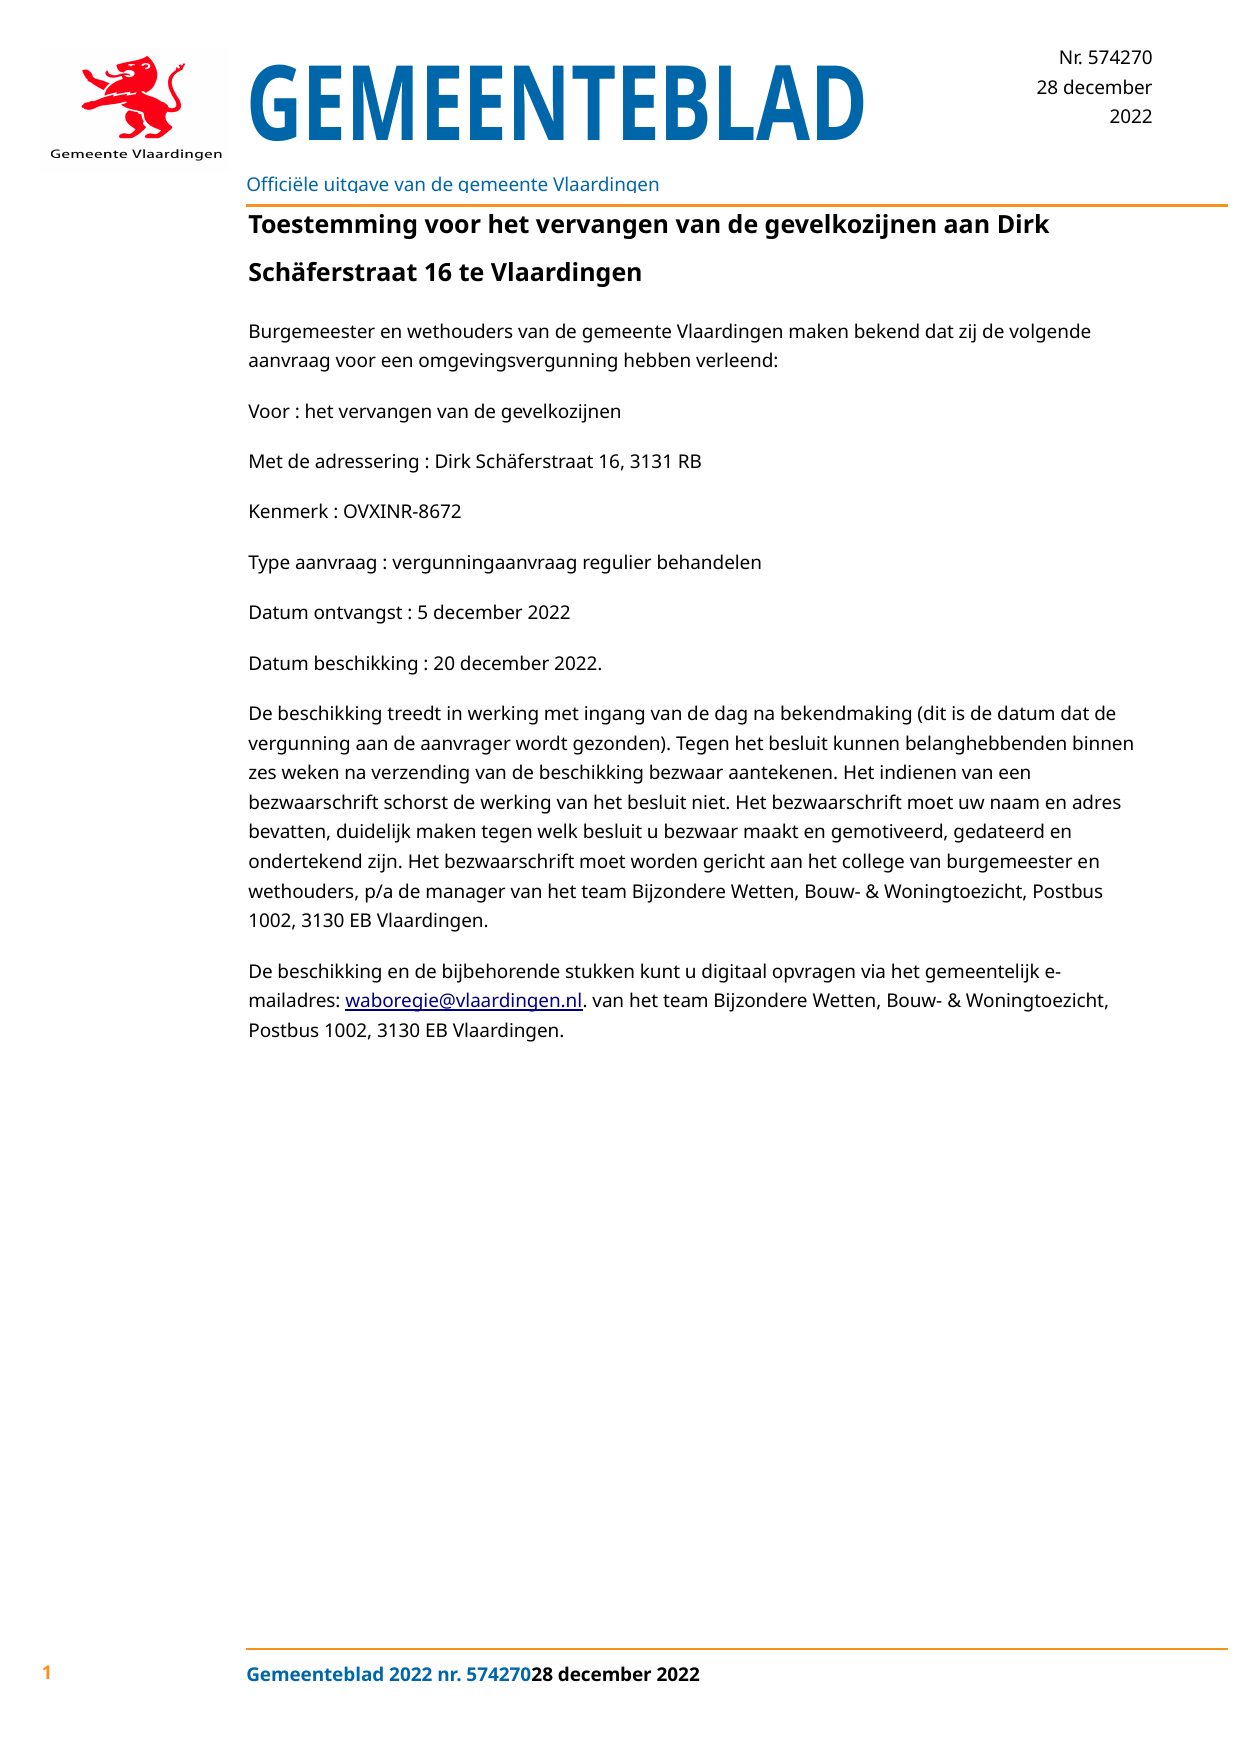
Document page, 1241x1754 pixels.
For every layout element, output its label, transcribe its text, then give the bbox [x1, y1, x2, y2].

text Burgemeester en wethouders van de gemeente Vlaardingen maken bekend dat zij de volgende aanvraag voor een omgevingsvergunning hebben verleend: [248, 318, 1152, 373]
text Type aanvraag : vergunningaanvraag regulier behandelen [248, 549, 1152, 575]
picture [41, 47, 231, 172]
text De beschikking treedt in werking met ingang van de dag na bekendmaking (dit is de datum dat de vergunning aan de aanvrager wordt gezonden). Tegen het besluit kunnen belanghebbenden binnen zes weken na verzending van de beschikking bezwaar aantekenen. Het indienen van een bezwaarschrift schorst de werking van het besluit niet. Het bezwaarschrift moet uw naam en adres bevatten, duidelijk maken tegen welk besluit u bezwaar maakt en gemotiveerd, gedateerd en ondertekend zijn. Het bezwaarschrift moet worden gericht aan het college van burgemeester en wethouders, p/a de manager van het team Bijzondere Wetten, Bouw- & Woningtoezicht, Postbus 1002, 3130 EB Vlaardingen. [248, 700, 1152, 933]
text De beschikking en de bijbehorende stukken kunt u digitaal opvragen via het gemeentelijk e-mailadres: waboregie@vlaardingen.nl. van het team Bijzondere Wetten, Bouw- & Woningtoezicht, Postbus 1002, 3130 EB Vlaardingen. [248, 958, 1152, 1043]
text Met de adressering : Dirk Schäferstraat 16, 3131 RB [248, 448, 1152, 474]
text Datum beschikking : 20 december 2022. [248, 650, 1152, 676]
text Voor : het vervangen van de gevelkozijnen [248, 398, 1152, 424]
text Toestemming voor het vervangen van de gevelkozijnen aan Dirk Schäferstraat 16 te Vlaardingen [248, 207, 1152, 288]
text Kenmerk : OVXINR-8672 [248, 499, 1152, 524]
text Datum ontvangst : 5 december 2022 [248, 599, 1152, 625]
